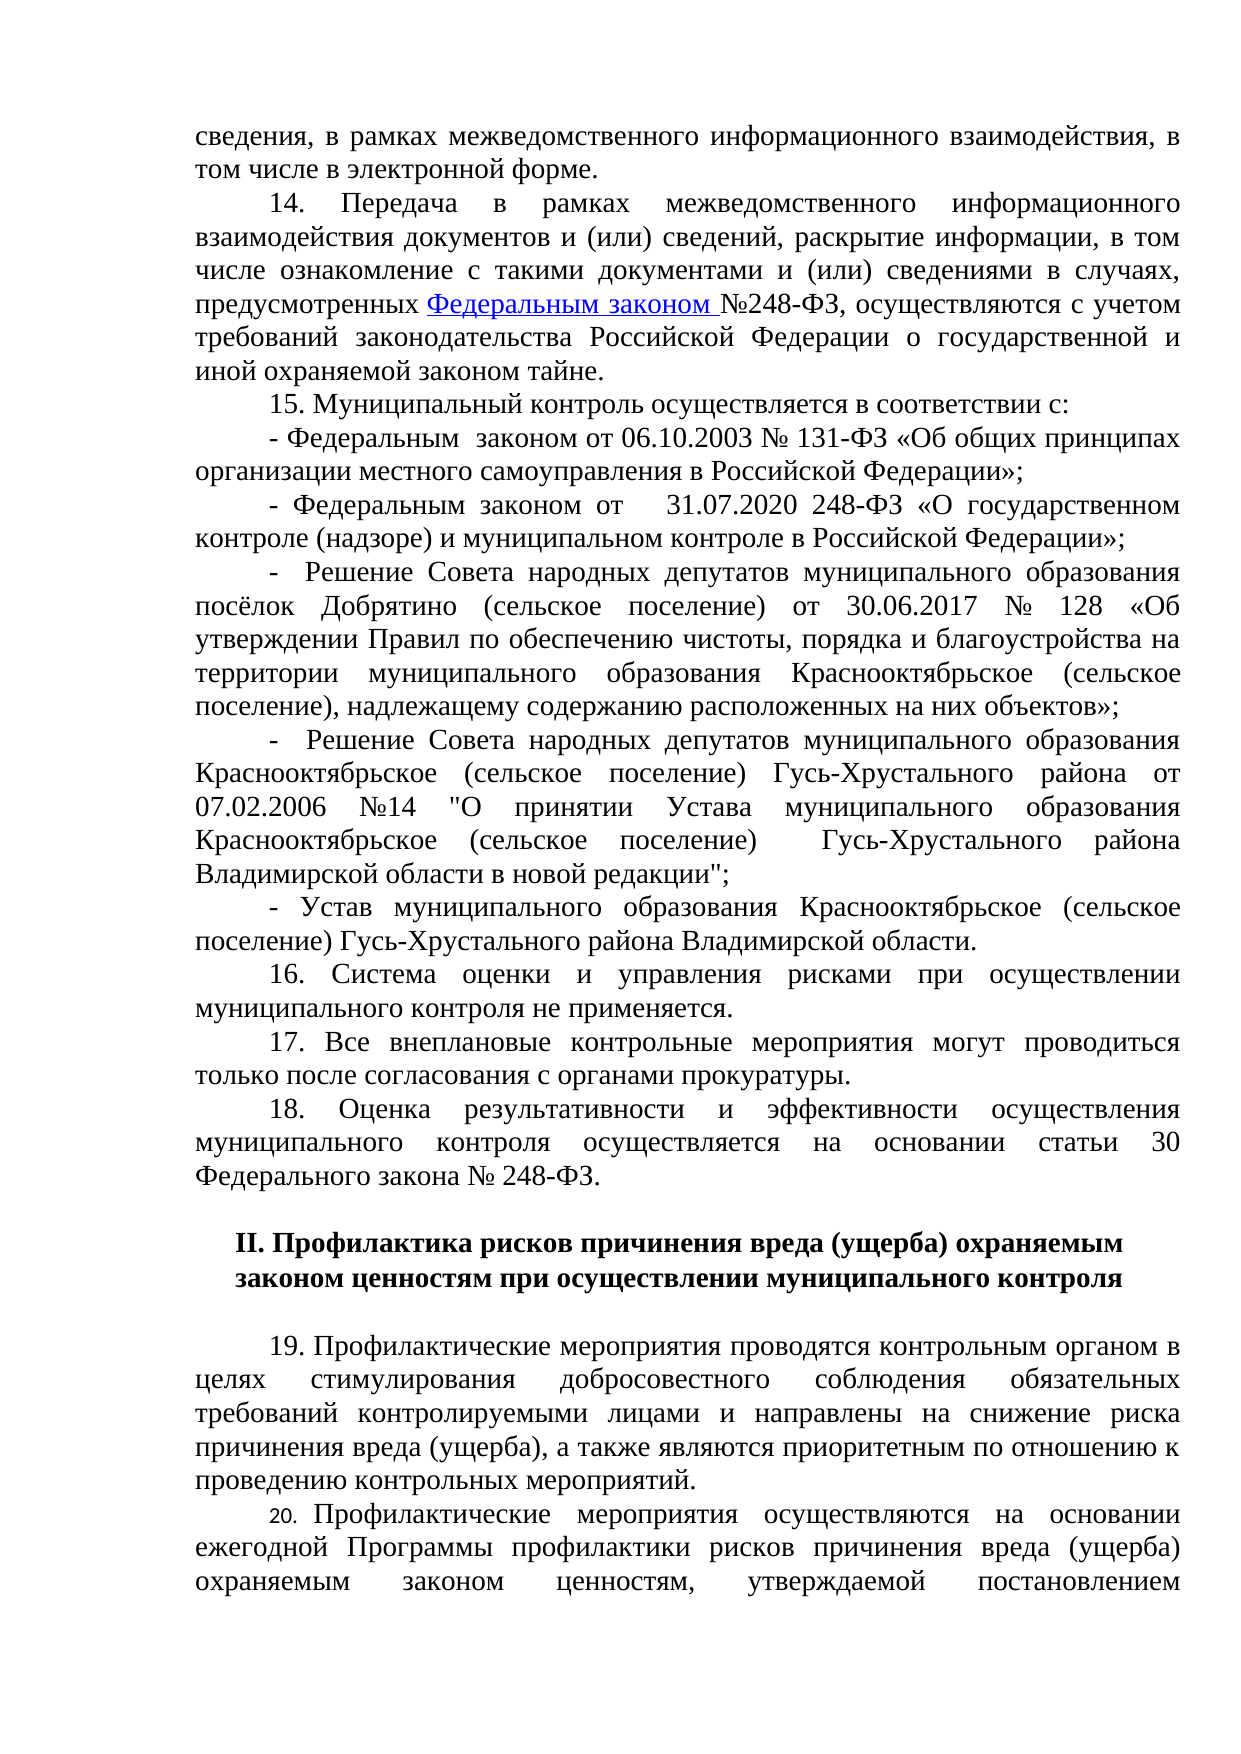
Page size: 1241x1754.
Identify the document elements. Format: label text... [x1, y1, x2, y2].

text - Федеральным законом от 06.10.2003 № 131-ФЗ «Об общих принципах организации местного самоуправления в Российской Федерации»; [195, 420, 1181, 487]
text - Федеральным законом от 31.07.2020 248-ФЗ «О государственном контроле (надзоре) и муниципальном контроле в Российской Федерации»; [195, 487, 1181, 554]
text сведения, в рамках межведомственного информационного взаимодействия, в том числе в электронной форме. [195, 118, 1181, 185]
text - Решение Совета народных депутатов муниципального образования посёлок Добрятино (сельское поселение) от 30.06.2017 № 128 «Об утверждении Правил по обеспечению чистоты, порядка и благоустройства на территории муниципального образования Краснооктябрьское (сельское поселение), надлежащему содержанию расположенных на них объектов»; [195, 554, 1181, 722]
text - Устав муниципального образования Краснооктябрьское (сельское поселение) Гусь-Хрустального района Владимирской области. [195, 889, 1181, 957]
text 16. Система оценки и управления рисками при осуществлении муниципального контроля не применяется. [195, 957, 1181, 1024]
text - Решение Совета народных депутатов муниципального образования Краснооктябрьское (сельское поселение) Гусь-Хрустального района от 07.02.2006 №14 "О принятии Устава муниципального образования Краснооктябрьское (сельское поселение) Гусь-Хрустального района Владимирской области в новой редакции"; [195, 722, 1181, 889]
text 15. Муниципальный контроль осуществляется в соответствии с: [195, 386, 1181, 420]
text 18. Оценка результативности и эффективности осуществления муниципального контроля осуществляется на основании статьи 30 Федерального закона № 248-ФЗ. [195, 1091, 1181, 1191]
text 17. Все внеплановые контрольные мероприятия могут проводиться только после согласования с органами прокуратуры. [195, 1024, 1181, 1091]
text II. Профилактика рисков причинения вреда (ущерба) охраняемым законом ценностям при осуществлении муниципального контроля [177, 1226, 1181, 1293]
text 14. Передача в рамках межведомственного информационного взаимодействия документов и (или) сведений, раскрытие информации, в том числе ознакомление с такими документами и (или) сведениями в случаях, предусмотренных Федеральным законом №248-ФЗ, осуществляются с учетом требований законодательства Российской Федерации о государственной и иной охраняемой законом тайне. [195, 185, 1181, 386]
list Профилактические мероприятия проводятся контрольным органом в целях стимулирования добросовестного соблюдения обязательных требований контролируемыми лицами и направлены на снижение риска причинения вреда (ущерба), а также являются приоритетным по отношению к проведению контрольных мероприятий. [195, 1328, 1181, 1496]
list Профилактические мероприятия осуществляются на основании ежегодной Программы профилактики рисков причинения вреда (ущерба) охраняемым законом ценностям, утверждаемой постановлением [195, 1496, 1181, 1596]
